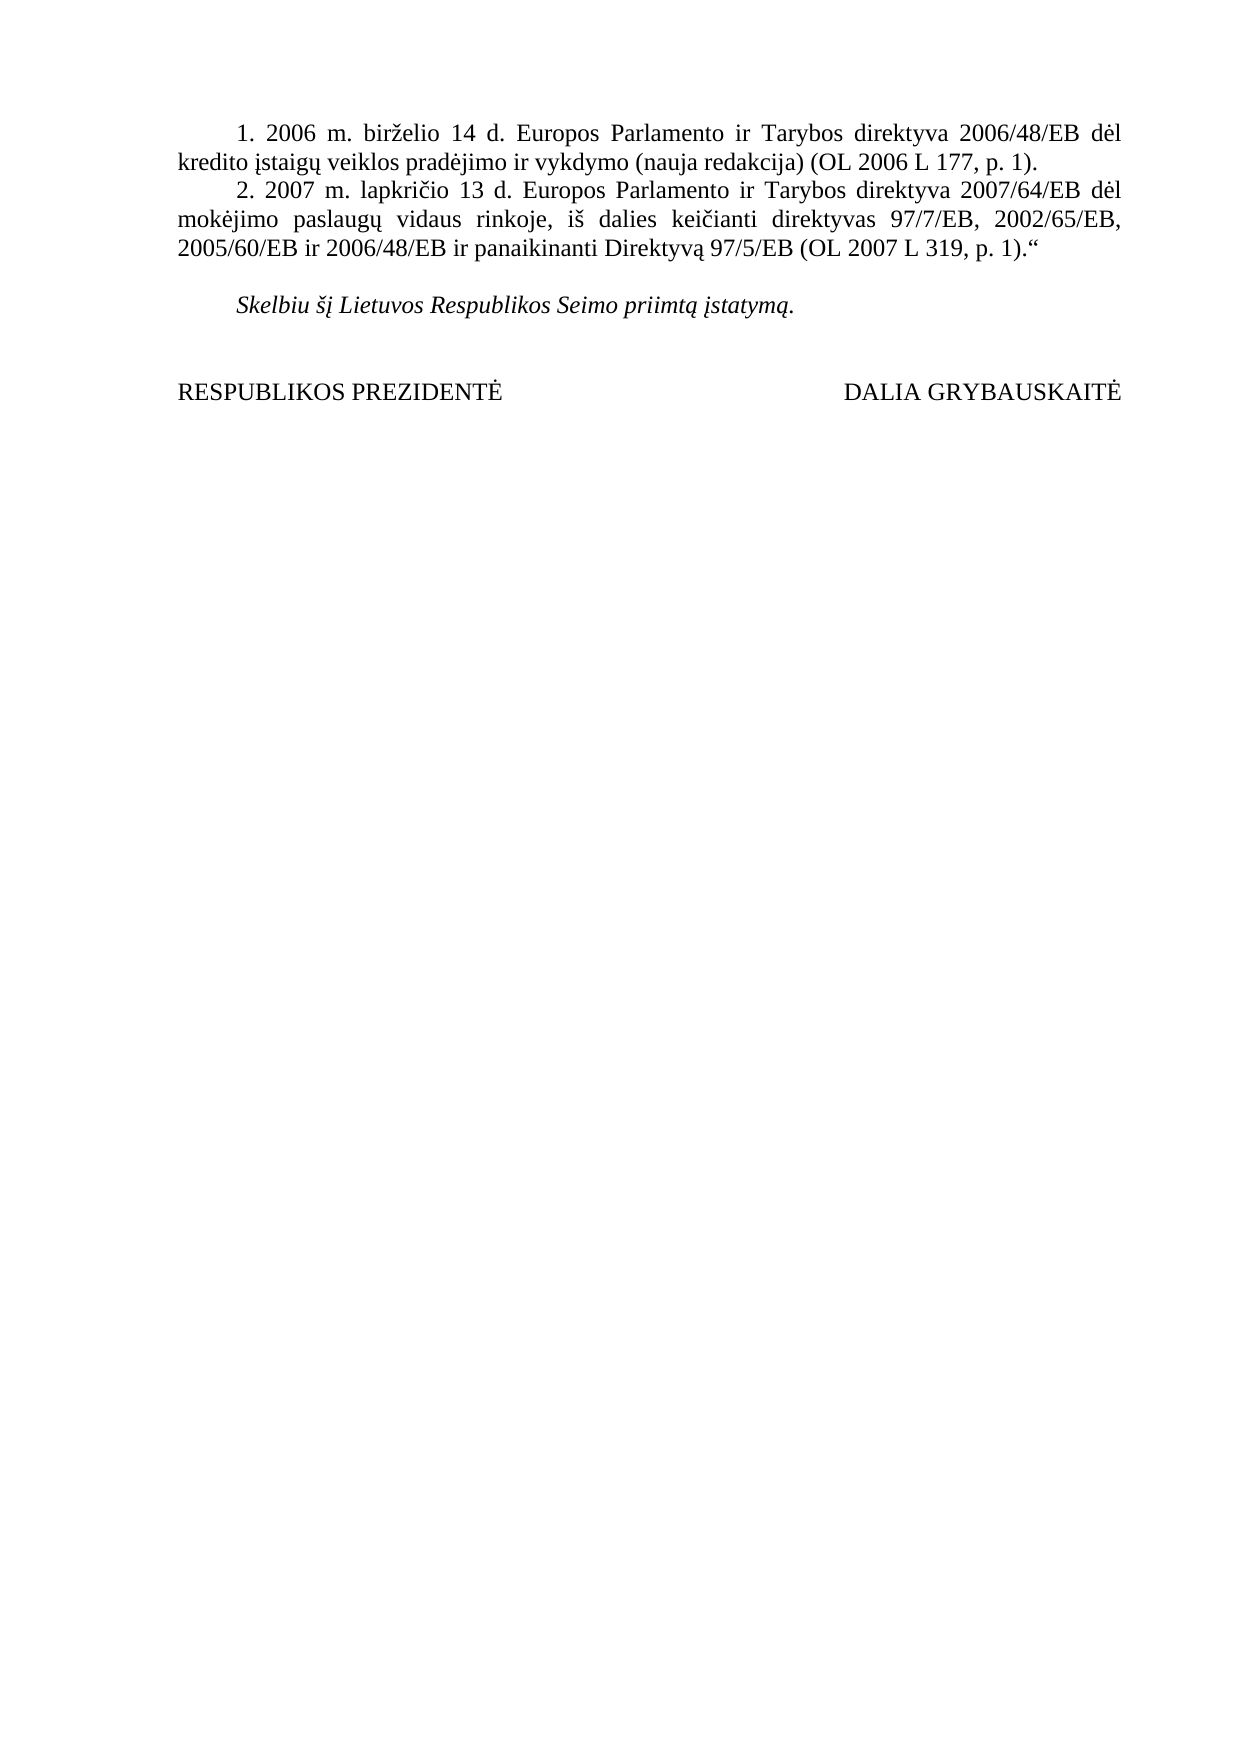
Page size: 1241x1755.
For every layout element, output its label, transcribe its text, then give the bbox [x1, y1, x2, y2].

text 1. 2006 m. birželio 14 d. Europos Parlamento ir Tarybos direktyva 2006/48/EB dėl kredito įstaigų veiklos pradėjimo ir vykdymo (nauja redakcija) (OL 2006 L 177, p. 1). [177, 118, 1122, 176]
text 2. 2007 m. lapkričio 13 d. Europos Parlamento ir Tarybos direktyva 2007/64/EB dėl mokėjimo paslaugų vidaus rinkoje, iš dalies keičianti direktyvas 97/7/EB, 2002/65/EB, 2005/60/EB ir 2006/48/EB ir panaikinanti Direktyvą 97/5/EB (OL 2007 L 319, p. 1).“ [177, 176, 1122, 262]
text Skelbiu šį Lietuvos Respublikos Seimo priimtą įstatymą. [177, 291, 1122, 319]
text RESPUBLIKOS PREZIDENTĖ DALIA GRYBAUSKAITĖ [177, 377, 1122, 406]
